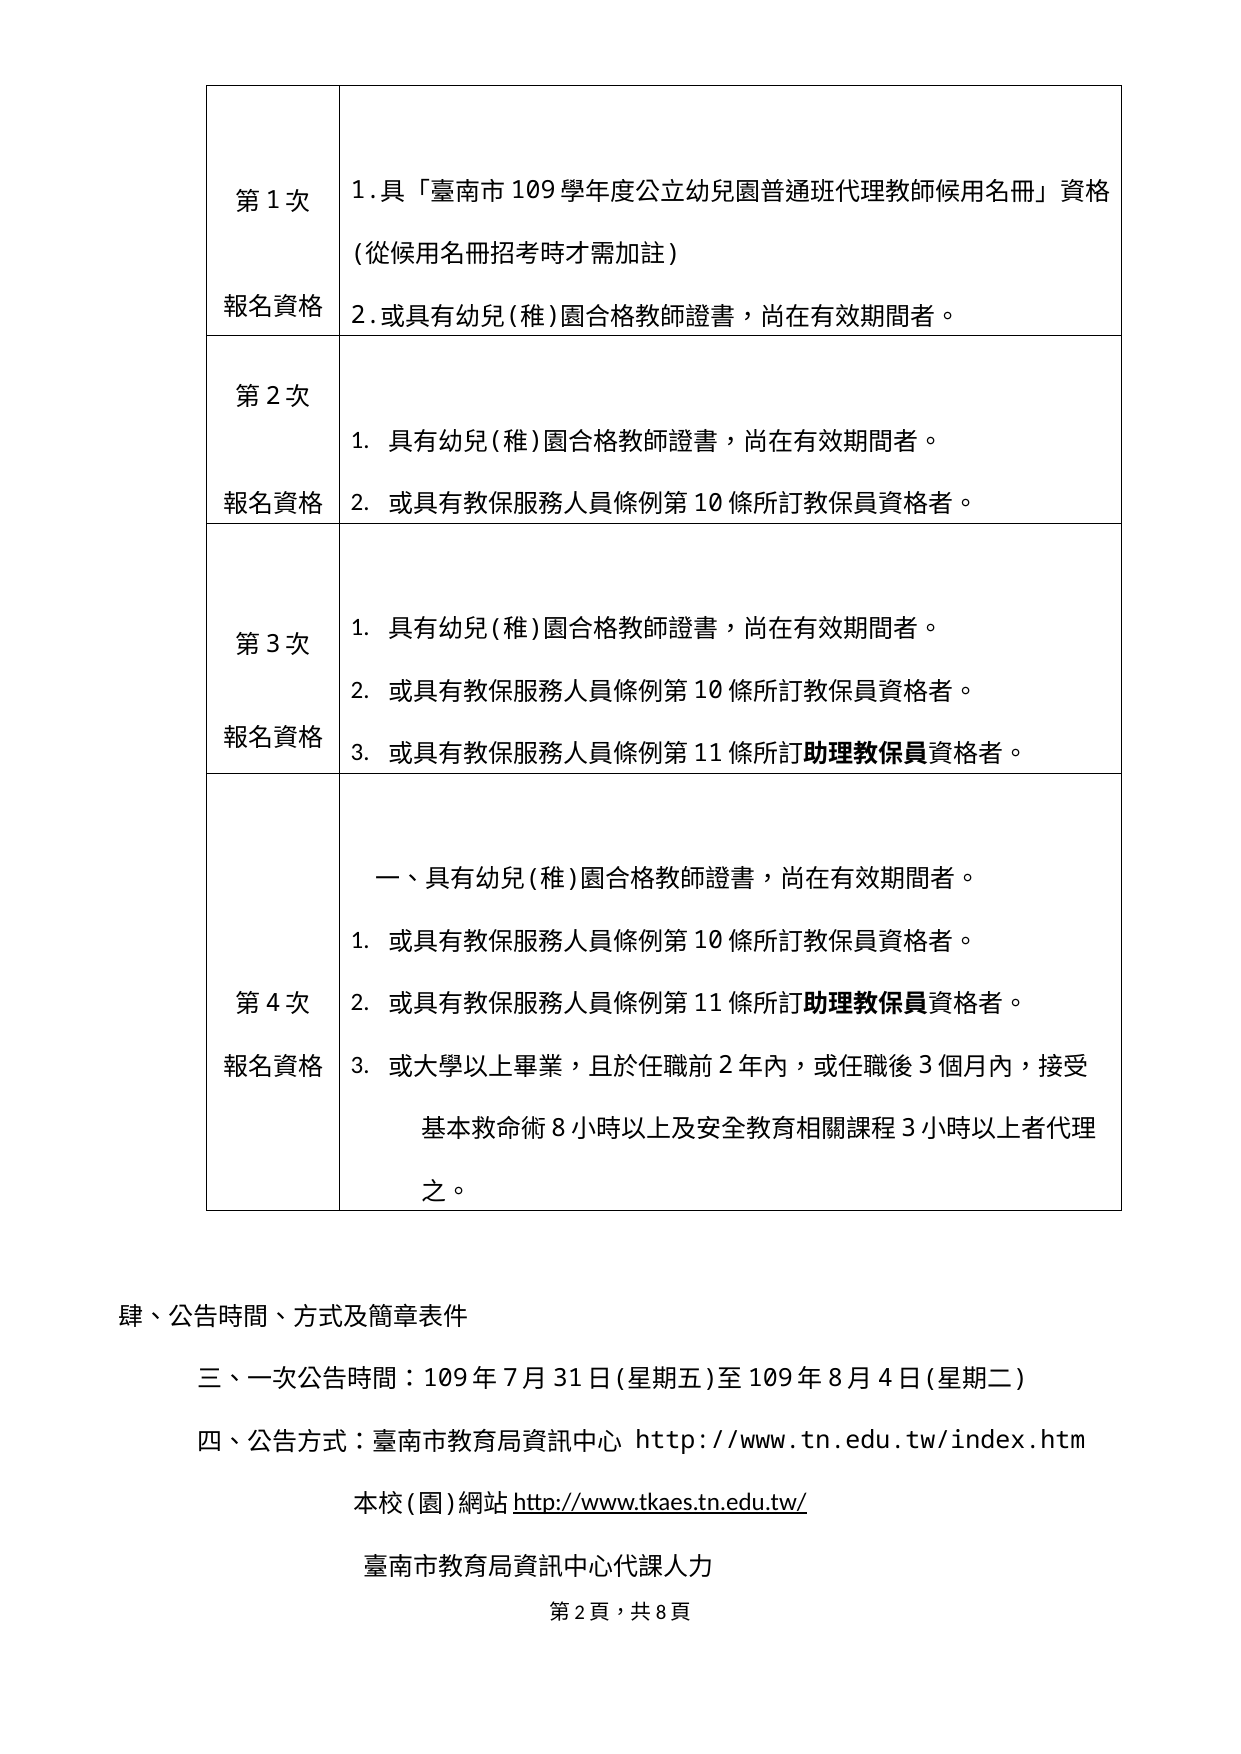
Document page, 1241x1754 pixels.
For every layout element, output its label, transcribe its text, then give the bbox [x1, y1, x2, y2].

table_header 第1次 報名資格 [207, 86, 339, 335]
table_cell 具有幼兒(稚)園合格教師證書，尚在有效期間者。 或具有教保服務人員條例第10條所訂教保員資格者。 或具有教保服務人員條例第11條所訂助理教保員資格者。 [340, 524, 1121, 772]
table_cell 第3次 報名資格 [207, 524, 339, 772]
table_cell 具有幼兒(稚)園合格教師證書，尚在有效期間者。 或具有教保服務人員條例第10條所訂教保員資格者。 [340, 336, 1121, 522]
table_cell 具有幼兒(稚)園合格教師證書，尚在有效期間者。 或具有教保服務人員條例第10條所訂教保員資格者。 或具有教保服務人員條例第11條所訂助理教保員資格者。 或大學以上畢業，且於任職前2年內，或任職後3個月內，接受基本救命術8小時以上及安全教育相關課程3小時以上者代理之。 [340, 774, 1121, 1210]
text 本校(園)網站http://www.tkaes.tn.edu.tw/ [218, 1460, 1122, 1522]
table_cell 第2次 報名資格 [207, 336, 339, 522]
text 臺南市教育局資訊中心代課人力 [168, 1522, 1122, 1585]
list 公告方式：臺南市教育局資訊中心 http://www.tn.edu.tw/index.htm [198, 1397, 1122, 1460]
table_cell 第4次 報名資格 [207, 774, 339, 1210]
table_header 1.具「臺南市109學年度公立幼兒園普通班代理教師候用名冊」資格(從候用名冊招考時才需加註) 2.或具有幼兒(稚)園合格教師證書，尚在有效期間者。 [340, 86, 1121, 335]
list 一次公告時間：109年7月31日(星期五)至109年8月4日(星期二) [198, 1335, 1122, 1397]
text 肆、公告時間、方式及簡章表件 [118, 1272, 1122, 1335]
